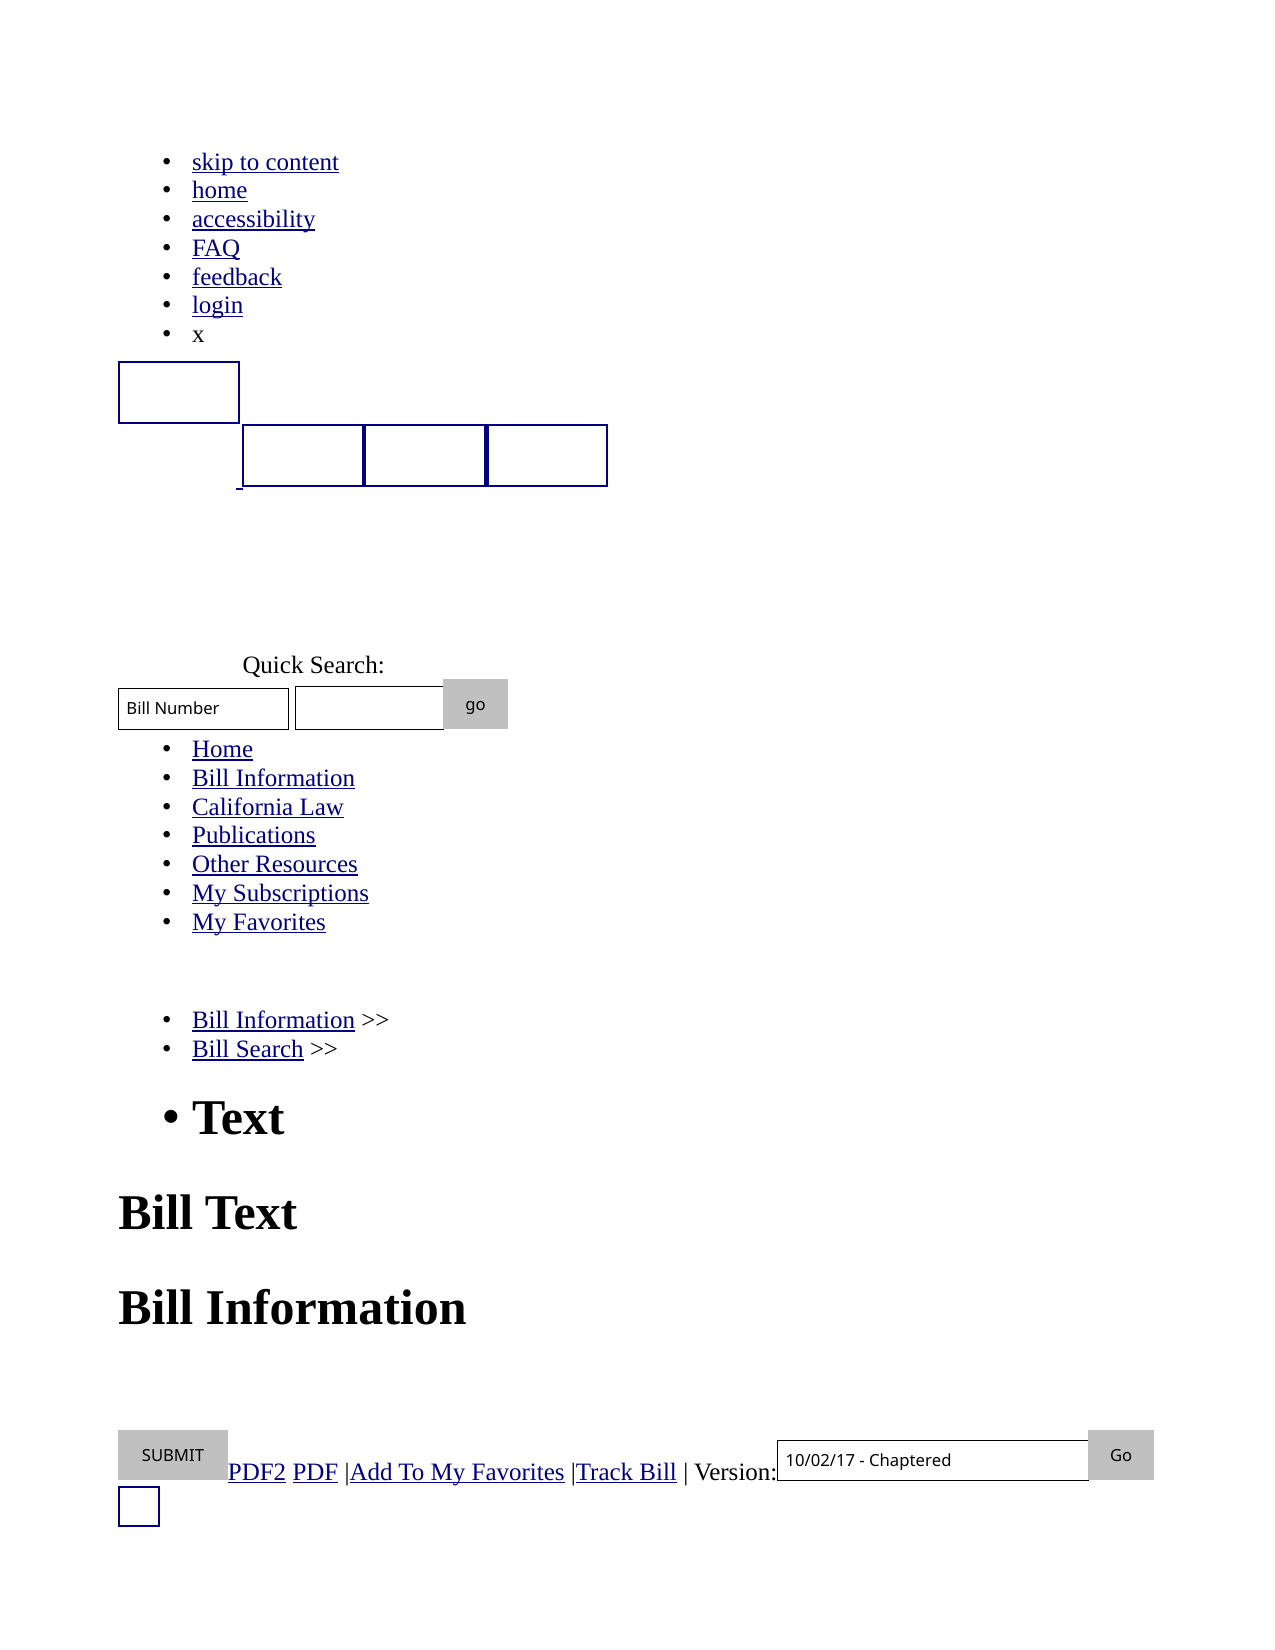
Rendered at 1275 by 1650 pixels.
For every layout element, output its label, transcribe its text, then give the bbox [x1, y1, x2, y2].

list Bill Information [162, 763, 1157, 792]
list skip to content [162, 147, 1157, 176]
text PDF2 PDF |Add To My Favorites |Track Bill | Version: [118, 1430, 1157, 1527]
list FAQ [162, 233, 1157, 262]
text Quick Search: [118, 614, 1157, 678]
list feedback [162, 262, 1157, 291]
list Other Resources [162, 849, 1157, 878]
list Bill Information >> [162, 1005, 1157, 1034]
list California Law [162, 792, 1157, 820]
list My Subscriptions [162, 878, 1157, 907]
list Bill Search >> [162, 1034, 1157, 1063]
list home [162, 176, 1157, 204]
list login [162, 291, 1157, 319]
list x [162, 319, 1157, 348]
list My Favorites [162, 907, 1157, 935]
list Home [162, 734, 1157, 763]
list Publications [162, 820, 1157, 849]
subtitle Text [162, 1088, 1157, 1145]
list accessibility [162, 204, 1157, 233]
subtitle Bill Information [118, 1278, 1157, 1335]
subtitle Bill Text [118, 1183, 1157, 1240]
